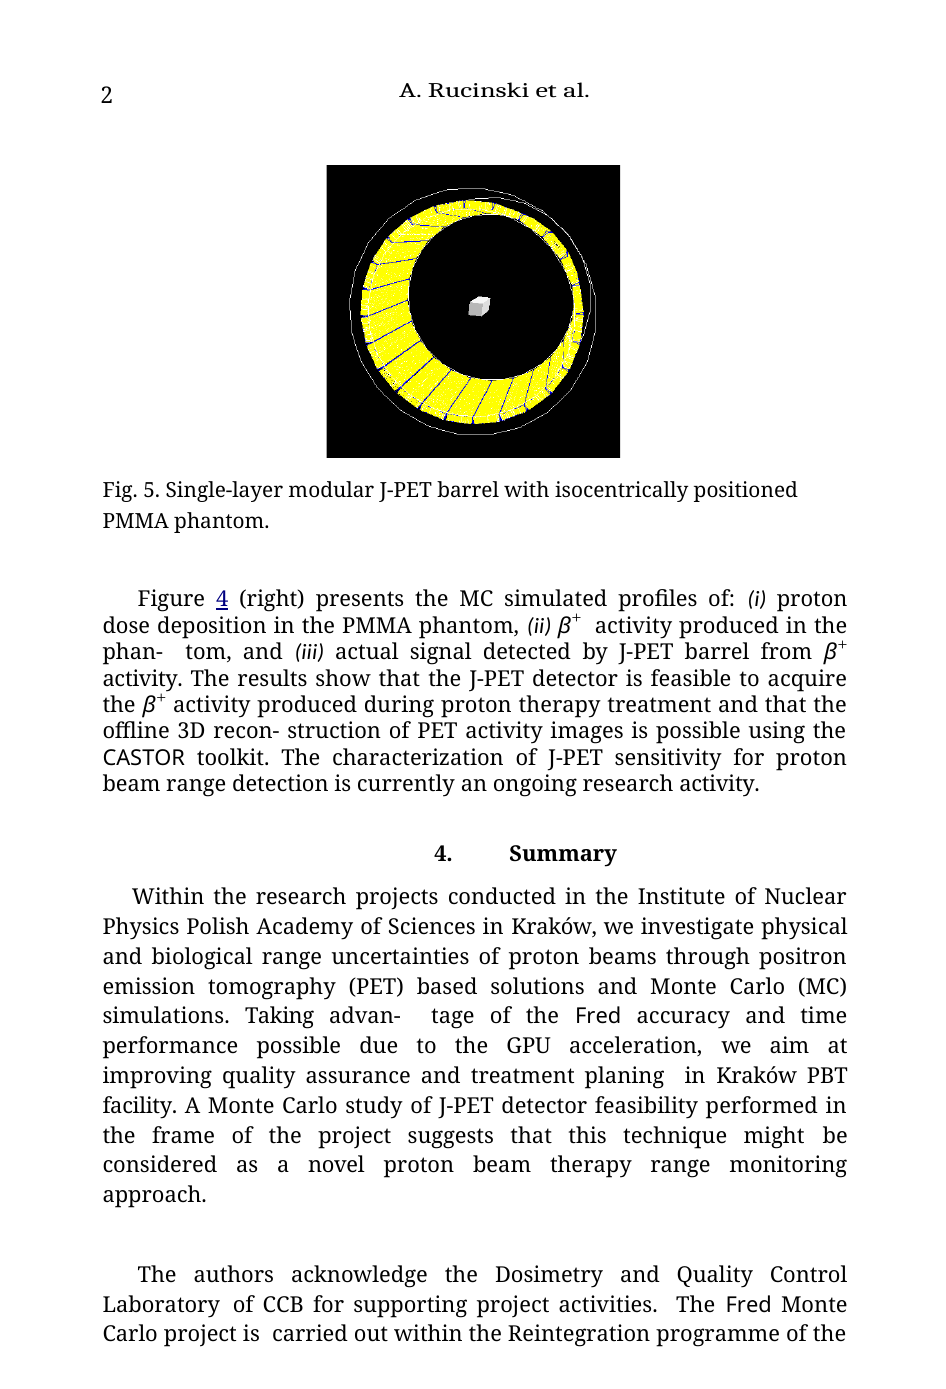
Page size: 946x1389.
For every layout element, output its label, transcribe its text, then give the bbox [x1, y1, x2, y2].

text Fig. 5. Single-layer modular J-PET barrel with isocentrically positioned PMMA phantom. [102, 475, 846, 535]
subtitle Summary [434, 838, 858, 868]
text Within the research projects conducted in the Institute of Nuclear Physics Polish Academy of Sciences in Kraków, we investigate physical and biological range uncertainties of proton beams through positron emission tomography (PET) based solutions and Monte Carlo (MC) simulations. Taking advan- tage of the Fred accuracy and time performance possible due to the GPU acceleration, we aim at improving quality assurance and treatment planing in Kraków PBT facility. A Monte Carlo study of J-PET detector feasibility performed in the frame of the project suggests that this technique might be considered as a novel proton beam therapy range monitoring approach. [102, 881, 848, 1209]
text The authors acknowledge the Dosimetry and Quality Control Laboratory of CCB for supporting project activities. The Fred Monte Carlo project is carried out within the Reintegration programme of the [102, 1259, 848, 1348]
picture [326, 165, 621, 458]
text Figure 4 (right) presents the MC simulated profiles of: (i) proton dose deposition in the PMMA phantom, (ii) β+ activity produced in the phan- tom, and (iii) actual signal detected by J-PET barrel from β+ activity. The results show that the J-PET detector is feasible to acquire the β+ activity produced during proton therapy treatment and that the offline 3D recon- struction of PET activity images is possible using the CASTOR toolkit. The characterization of J-PET sensitivity for proton beam range detection is currently an ongoing research activity. [102, 586, 848, 797]
